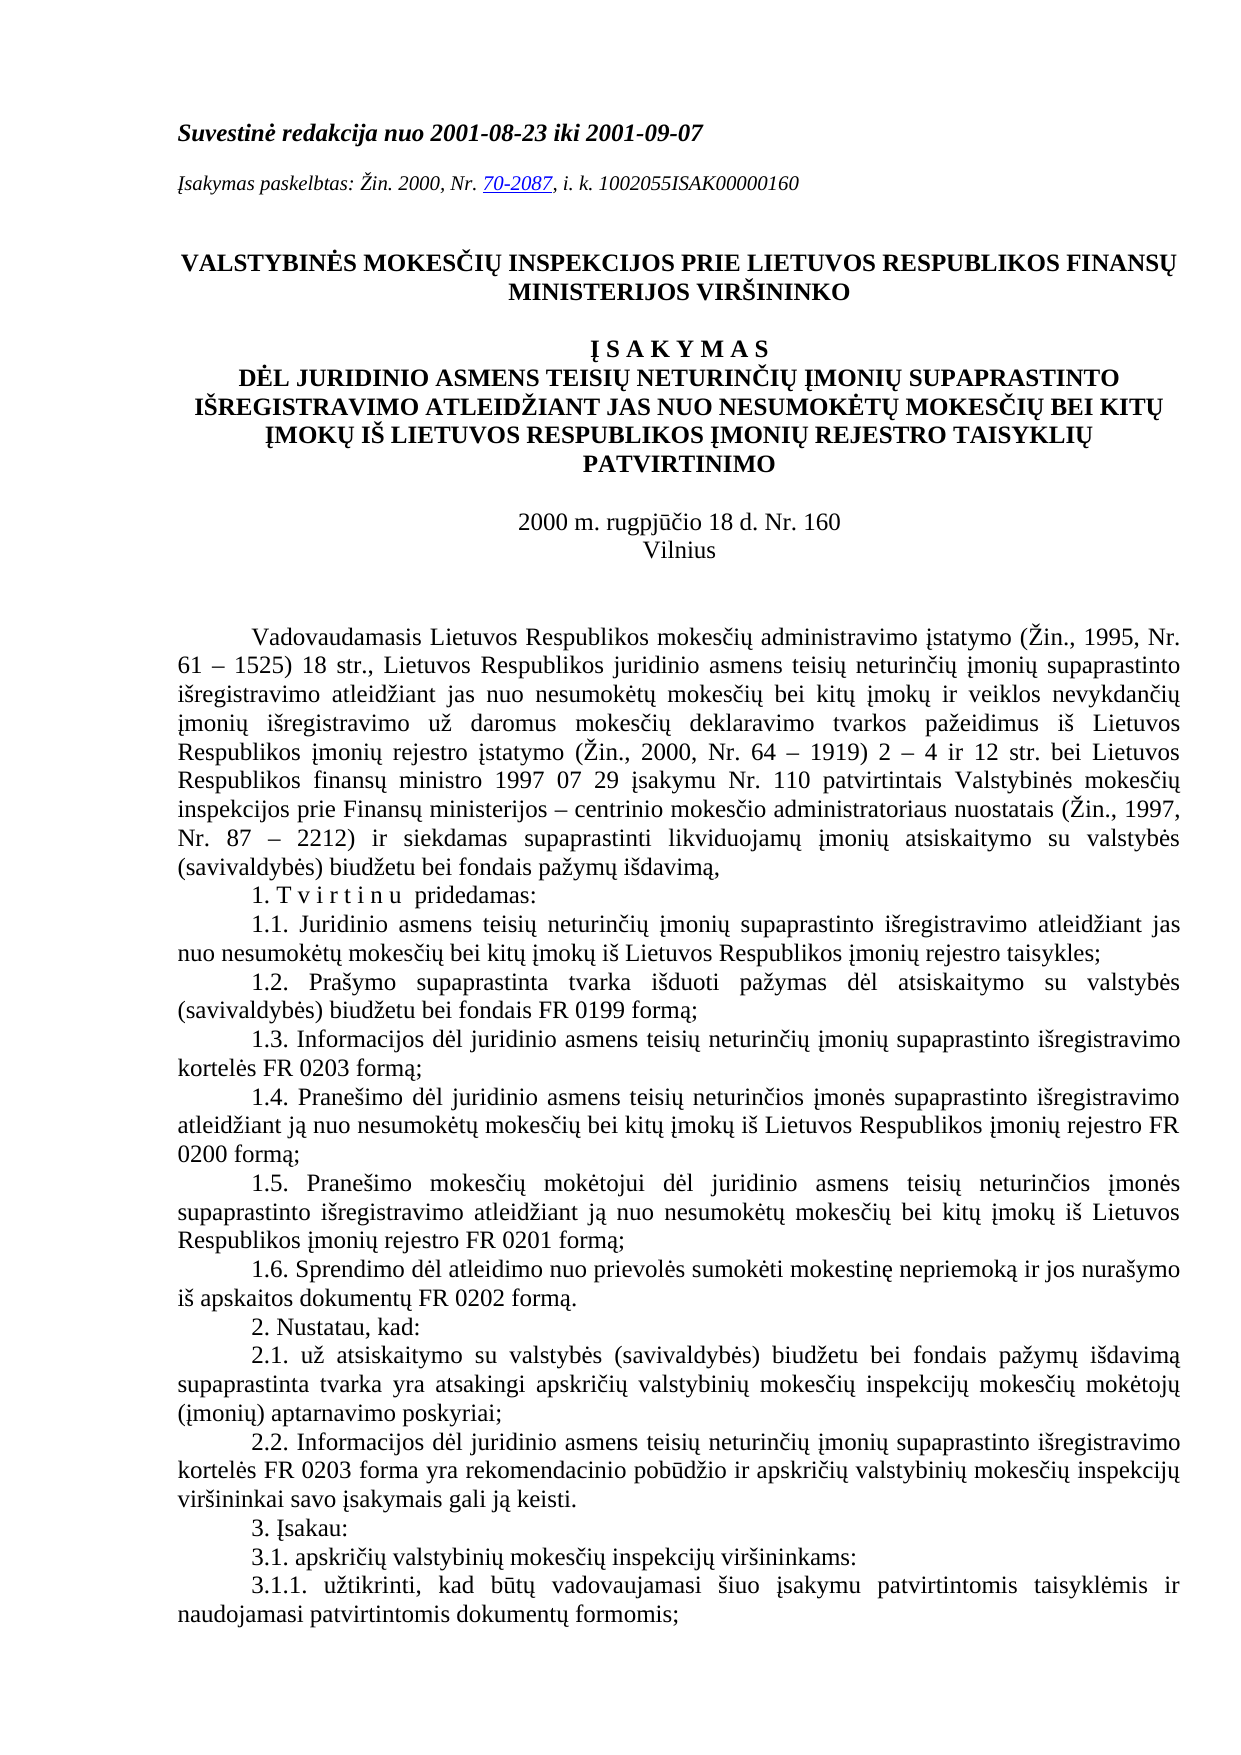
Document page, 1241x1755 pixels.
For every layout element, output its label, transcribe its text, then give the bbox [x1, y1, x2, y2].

text 1.1. Juridinio asmens teisių neturinčių įmonių supaprastinto išregistravimo atleidžiant jas nuo nesumokėtų mokesčių bei kitų įmokų iš Lietuvos Respublikos įmonių rejestro taisykles; [177, 909, 1181, 967]
text 1.4. Pranešimo dėl juridinio asmens teisių neturinčios įmonės supaprastinto išregistravimo atleidžiant ją nuo nesumokėtų mokesčių bei kitų įmokų iš Lietuvos Respublikos įmonių rejestro FR 0200 formą; [177, 1082, 1181, 1168]
text Vadovaudamasis Lietuvos Respublikos mokesčių administravimo įstatymo (Žin., 1995, Nr. 61 – 1525) 18 str., Lietuvos Respublikos juridinio asmens teisių neturinčių įmonių supaprastinto išregistravimo atleidžiant jas nuo nesumokėtų mokesčių bei kitų įmokų ir veiklos nevykdančių įmonių išregistravimo už daromus mokesčių deklaravimo tvarkos pažeidimus iš Lietuvos Respublikos įmonių rejestro įstatymo (Žin., 2000, Nr. 64 – 1919) 2 – 4 ir 12 str. bei Lietuvos Respublikos finansų ministro 1997 07 29 įsakymu Nr. 110 patvirtintais Valstybinės mokesčių inspekcijos prie Finansų ministerijos – centrinio mokesčio administratoriaus nuostatais (Žin., 1997, Nr. 87 – 2212) ir siekdamas supaprastinti likviduojamų įmonių atsiskaitymo su valstybės (savivaldybės) biudžetu bei fondais pažymų išdavimą, [177, 622, 1181, 880]
text 1.2. Prašymo supaprastinta tvarka išduoti pažymas dėl atsiskaitymo su valstybės (savivaldybės) biudžetu bei fondais FR 0199 formą; [177, 967, 1181, 1024]
text 2.1. už atsiskaitymo su valstybės (savivaldybės) biudžetu bei fondais pažymų išdavimą supaprastinta tvarka yra atsakingi apskričių valstybinių mokesčių inspekcijų mokesčių mokėtojų (įmonių) aptarnavimo poskyriai; [177, 1340, 1181, 1427]
text DĖL JURIDINIO ASMENS TEISIŲ NETURINČIŲ ĮMONIŲ SUPAPRASTINTO IŠREGISTRAVIMO ATLEIDŽIANT JAS NUO NESUMOKĖTŲ MOKESČIŲ BEI KITŲ ĮMOKŲ IŠ LIETUVOS RESPUBLIKOS ĮMONIŲ REJESTRO TAISYKLIŲ PATVIRTINIMO [177, 363, 1181, 478]
text 1.5. Pranešimo mokesčių mokėtojui dėl juridinio asmens teisių neturinčios įmonės supaprastinto išregistravimo atleidžiant ją nuo nesumokėtų mokesčių bei kitų įmokų iš Lietuvos Respublikos įmonių rejestro FR 0201 formą; [177, 1168, 1181, 1254]
text 3.1. apskričių valstybinių mokesčių inspekcijų viršininkams: [177, 1542, 1181, 1570]
text Į S A K Y M A S [177, 334, 1181, 363]
text 1. Tvirtinu pridedamas: [177, 880, 1181, 909]
text 2000 m. rugpjūčio 18 d. Nr. 160 [177, 507, 1181, 535]
text Suvestinė redakcija nuo 2001-08-23 iki 2001-09-07 [177, 118, 1181, 147]
text 3.1.1. užtikrinti, kad būtų vadovaujamasi šiuo įsakymu patvirtintomis taisyklėmis ir naudojamasi patvirtintomis dokumentų formomis; [177, 1570, 1181, 1628]
text 3. Įsakau: [177, 1513, 1181, 1542]
text Įsakymas paskelbtas: Žin. 2000, Nr. 70-2087, i. k. 1002055ISAK00000160 [177, 171, 1181, 195]
text VALSTYBINĖS MOKESČIŲ INSPEKCIJOS PRIE LIETUVOS RESPUBLIKOS FINANSŲ MINISTERIJOS VIRŠININKO [177, 248, 1181, 305]
text 2.2. Informacijos dėl juridinio asmens teisių neturinčių įmonių supaprastinto išregistravimo kortelės FR 0203 forma yra rekomendacinio pobūdžio ir apskričių valstybinių mokesčių inspekcijų viršininkai savo įsakymais gali ją keisti. [177, 1427, 1181, 1513]
text Vilnius [177, 535, 1181, 564]
text 1.6. Sprendimo dėl atleidimo nuo prievolės sumokėti mokestinę nepriemoką ir jos nurašymo iš apskaitos dokumentų FR 0202 formą. [177, 1254, 1181, 1312]
text 2. Nustatau, kad: [177, 1312, 1181, 1340]
text 1.3. Informacijos dėl juridinio asmens teisių neturinčių įmonių supaprastinto išregistravimo kortelės FR 0203 formą; [177, 1024, 1181, 1082]
